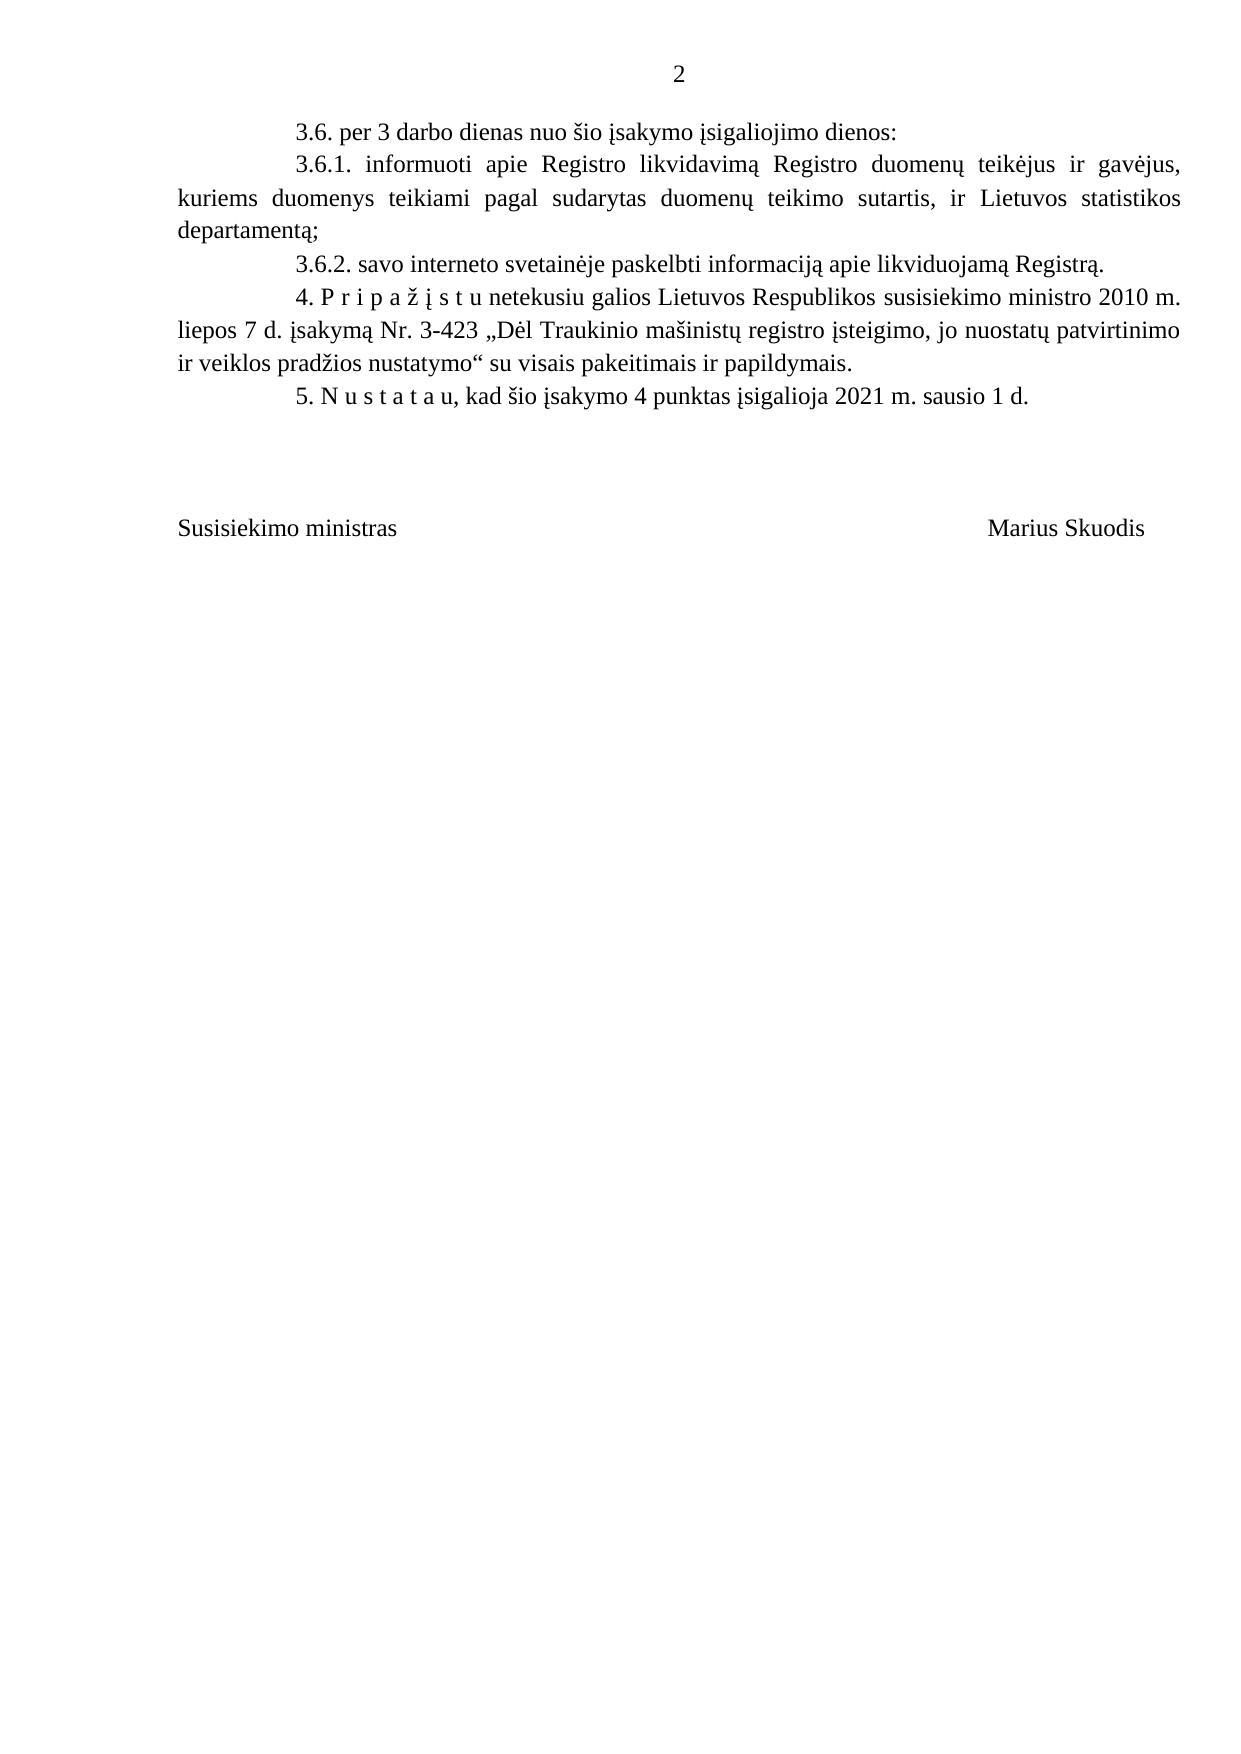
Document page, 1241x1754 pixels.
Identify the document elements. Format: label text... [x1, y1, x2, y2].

text 5. N u s t a t a u, kad šio įsakymo 4 punktas įsigalioja 2021 m. sausio 1 d. [177, 381, 1181, 409]
text Susisiekimo ministras Marius Skuodis [177, 513, 1181, 542]
text 3.6.2. savo interneto svetainėje paskelbti informaciją apie likviduojamą Registrą. [177, 249, 1181, 277]
text 4. P r i p a ž į s t u netekusiu galios Lietuvos Respublikos susisiekimo ministro 2010 m. liepos 7 d. įsakymą Nr. 3-423 „Dėl Traukinio mašinistų registro įsteigimo, jo nuostatų patvirtinimo ir veiklos pradžios nustatymo“ su visais pakeitimais ir papildymais. [177, 282, 1181, 376]
text 3.6.1. informuoti apie Registro likvidavimą Registro duomenų teikėjus ir gavėjus, kuriems duomenys teikiami pagal sudarytas duomenų teikimo sutartis, ir Lietuvos statistikos departamentą; [177, 149, 1181, 244]
text 3.6. per 3 darbo dienas nuo šio įsakymo įsigaliojimo dienos: [177, 117, 1181, 145]
